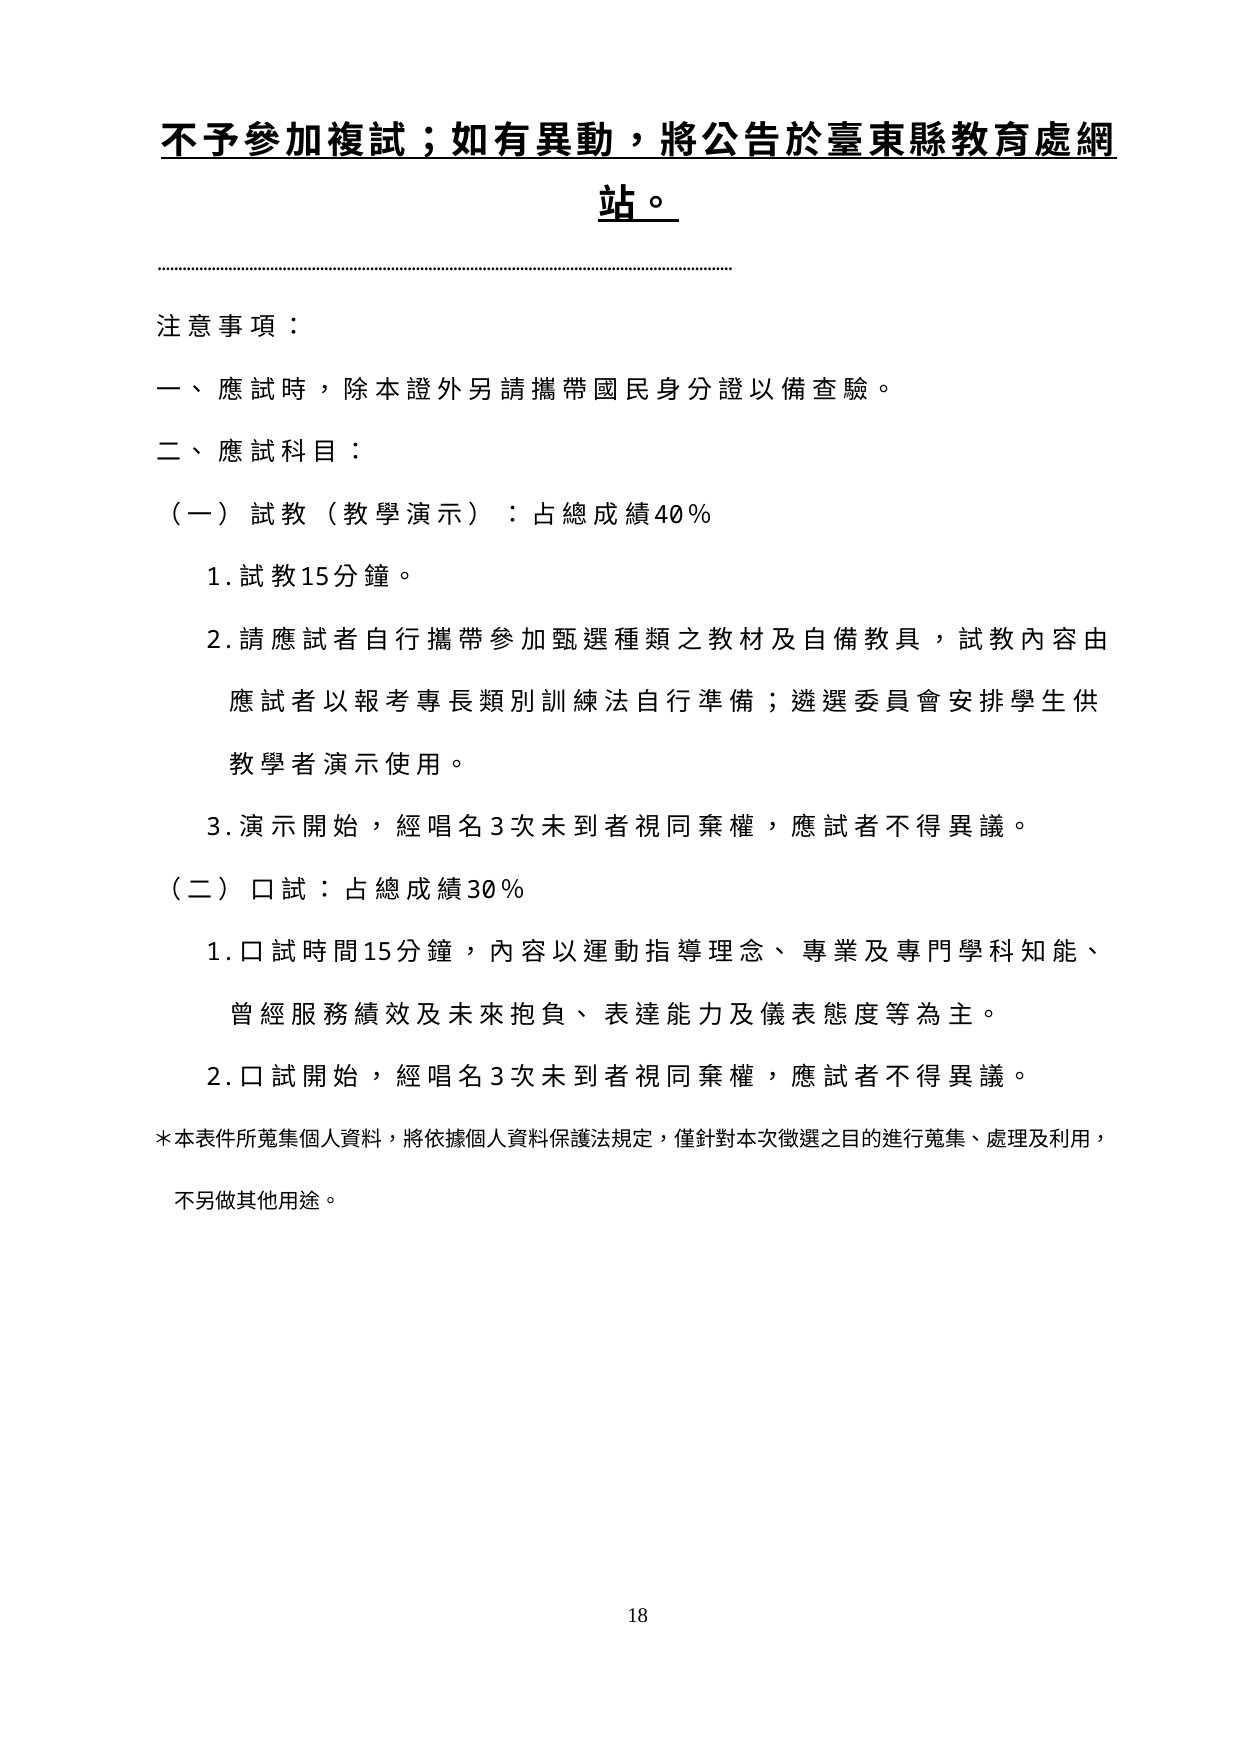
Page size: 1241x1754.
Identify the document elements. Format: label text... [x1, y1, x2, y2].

text 1.口試時間15分鐘，內容以運動指導理念、專業及專門學科知能、曾經服務績效及未來抱負、表達能力及儀表態度等為主。 [203, 908, 1122, 1033]
text 2.口試開始，經唱名3次未到者視同棄權，應試者不得異議。 [203, 1033, 1122, 1096]
text （一）試教（教學演示）：占總成績40％ [153, 471, 1122, 533]
text 3.演示開始，經唱名3次未到者視同棄權，應試者不得異議。 [203, 783, 1122, 846]
text 2.請應試者自行攜帶參加甄選種類之教材及自備教具，試教內容由應試者以報考專長類別訓練法自行準備；遴選委員會安排學生供教學者演示使用。 [203, 596, 1122, 783]
text 一、應試時，除本證外另請攜帶國民身分證以備查驗。 [153, 346, 1122, 408]
text 不予參加複試；如有異動，將公告於臺東縣教育處網站。 [153, 96, 1122, 221]
text 二、應試科目： [153, 408, 1122, 471]
text ＊本表件所蒐集個人資料，將依據個人資料保護法規定，僅針對本次徵選之目的進行蒐集、處理及利用，不另做其他用途。 [153, 1096, 1122, 1221]
text ………………………………………………………………………………………………………………………… [153, 221, 1122, 283]
text 注意事項： [153, 283, 1122, 346]
text （二）口試：占總成績30％ [153, 846, 1122, 908]
text 1.試教15分鐘。 [203, 533, 1122, 596]
